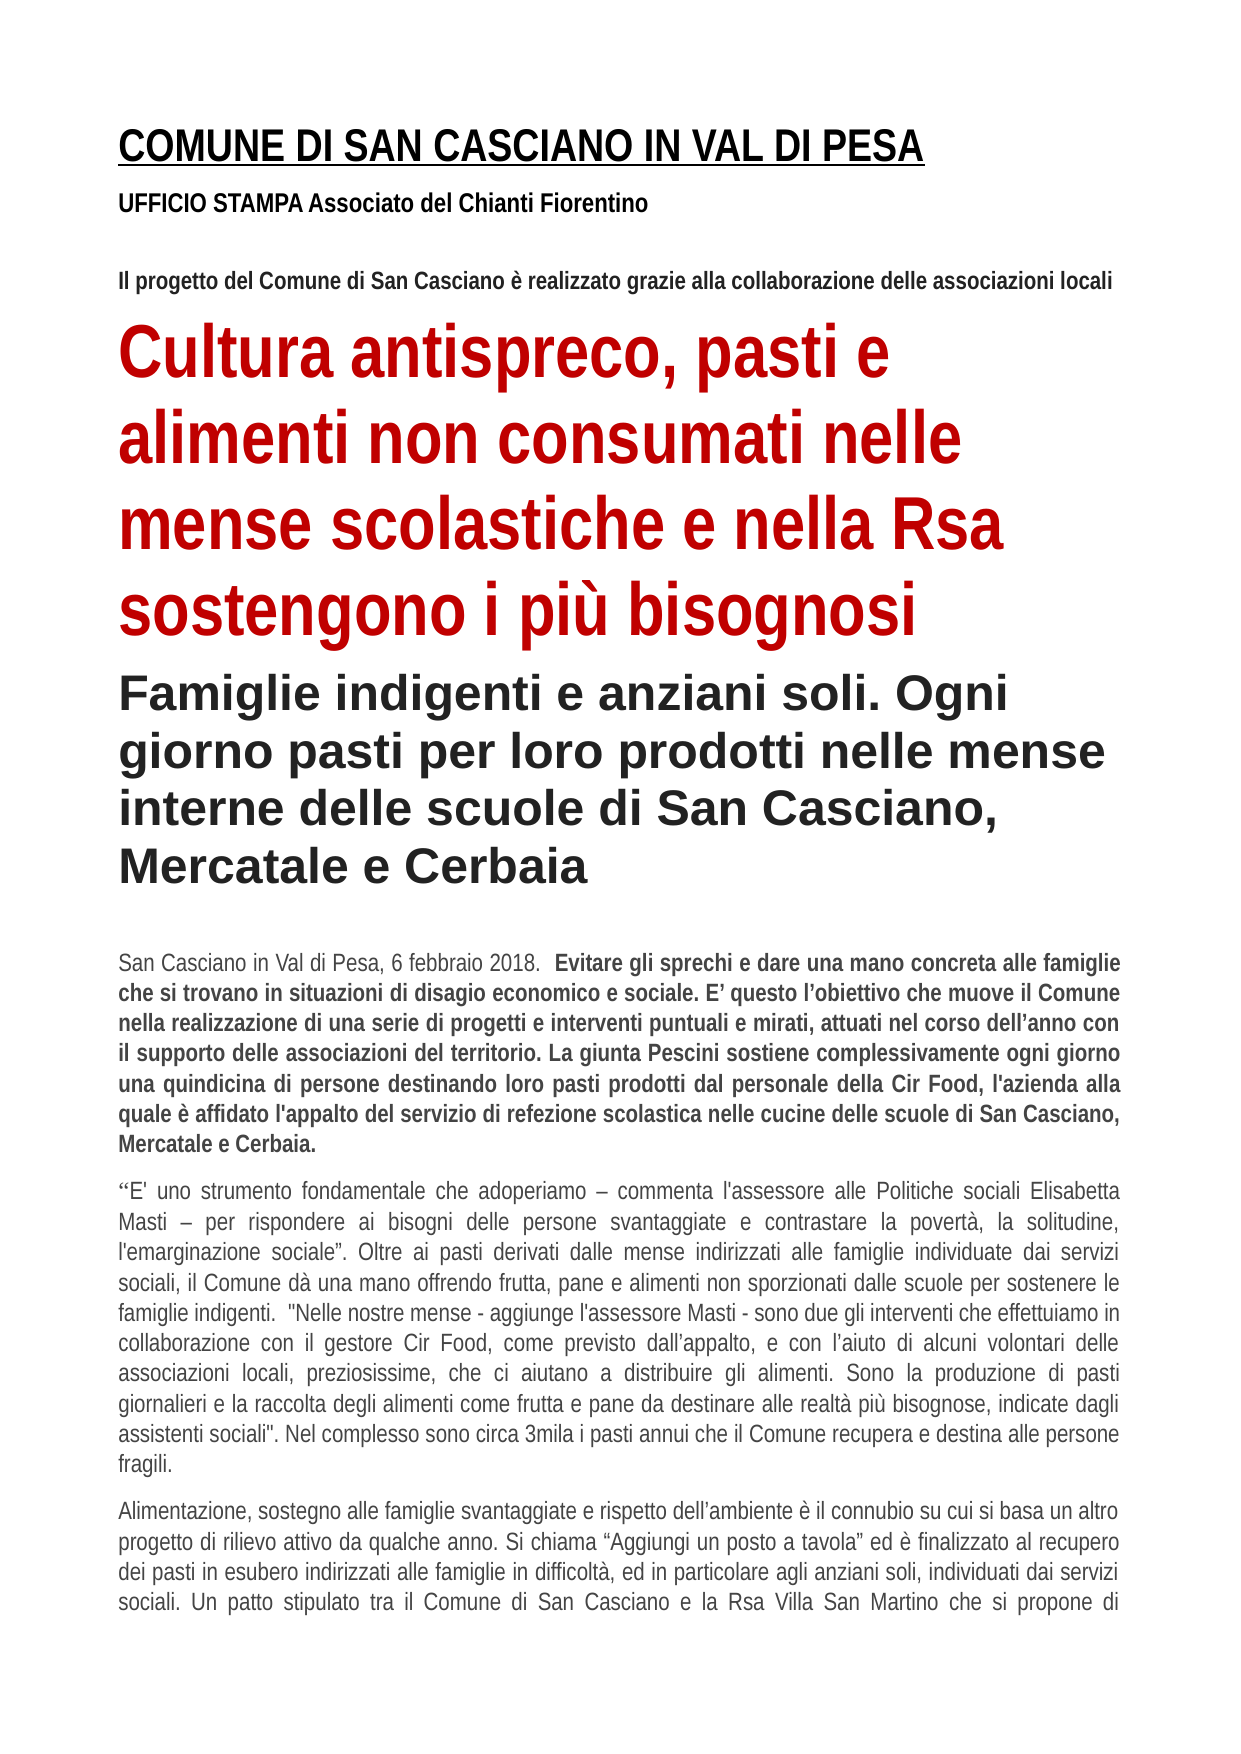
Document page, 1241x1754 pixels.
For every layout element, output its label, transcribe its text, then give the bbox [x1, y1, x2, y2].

text Famiglie indigenti e anziani soli. Ogni giorno pasti per loro prodotti nelle mense interne delle scuole di San Casciano, Mercatale e Cerbaia [118, 664, 1122, 894]
text Il progetto del Comune di San Casciano è realizzato grazie alla collaborazione delle associazioni locali [118, 243, 1122, 294]
text COMUNE DI SAN CASCIANO IN VAL DI PESA [118, 118, 1122, 171]
text “E' uno strumento fondamentale che adoperiamo – commenta l'assessore alle Politiche sociali Elisabetta Masti – per rispondere ai bisogni delle persone svantaggiate e contrastare la povertà, la solitudine, l'emarginazione sociale”. Oltre ai pasti derivati dalle mense indirizzati alle famiglie individuate dai servizi sociali, il Comune dà una mano offrendo frutta, pane e alimenti non sporzionati dalle scuole per sostenere le famiglie indigenti. "Nelle nostre mense - aggiunge l'assessore Masti - sono due gli interventi che effettuiamo in collaborazione con il gestore Cir Food, come previsto dall’appalto, e con l’aiuto di alcuni volontari delle associazioni locali, preziosissime, che ci aiutano a distribuire gli alimenti. Sono la produzione di pasti giornalieri e la raccolta degli alimenti come frutta e pane da destinare alle realtà più bisognose, indicate dagli assistenti sociali". Nel complesso sono circa 3mila i pasti annui che il Comune recupera e destina alle persone fragili. [118, 1176, 1122, 1478]
text UFFICIO STAMPA Associato del Chianti Fiorentino [118, 187, 1122, 218]
text Alimentazione, sostegno alle famiglie svantaggiate e rispetto dell’ambiente è il connubio su cui si basa un altro progetto di rilievo attivo da qualche anno. Si chiama “Aggiungi un posto a tavola” ed è finalizzato al recupero dei pasti in esubero indirizzati alle famiglie in difficoltà, ed in particolare agli anziani soli, individuati dai servizi sociali. Un patto stipulato tra il Comune di San Casciano e la Rsa Villa San Martino che si propone di [118, 1496, 1122, 1616]
text San Casciano in Val di Pesa, 6 febbraio 2018. Evitare gli sprechi e dare una mano concreta alle famiglie che si trovano in situazioni di disagio economico e sociale. E’ questo l’obiettivo che muove il Comune nella realizzazione di una serie di progetti e interventi puntuali e mirati, attuati nel corso dell’anno con il supporto delle associazioni del territorio. La giunta Pescini sostiene complessivamente ogni giorno una quindicina di persone destinando loro pasti prodotti dal personale della Cir Food, l'azienda alla quale è affidato l'appalto del servizio di refezione scolastica nelle cucine delle scuole di San Casciano, Mercatale e Cerbaia. [118, 947, 1122, 1158]
text Cultura antispreco, pasti e alimenti non consumati nelle mense scolastiche e nella Rsa sostengono i più bisognosi [118, 307, 1122, 651]
